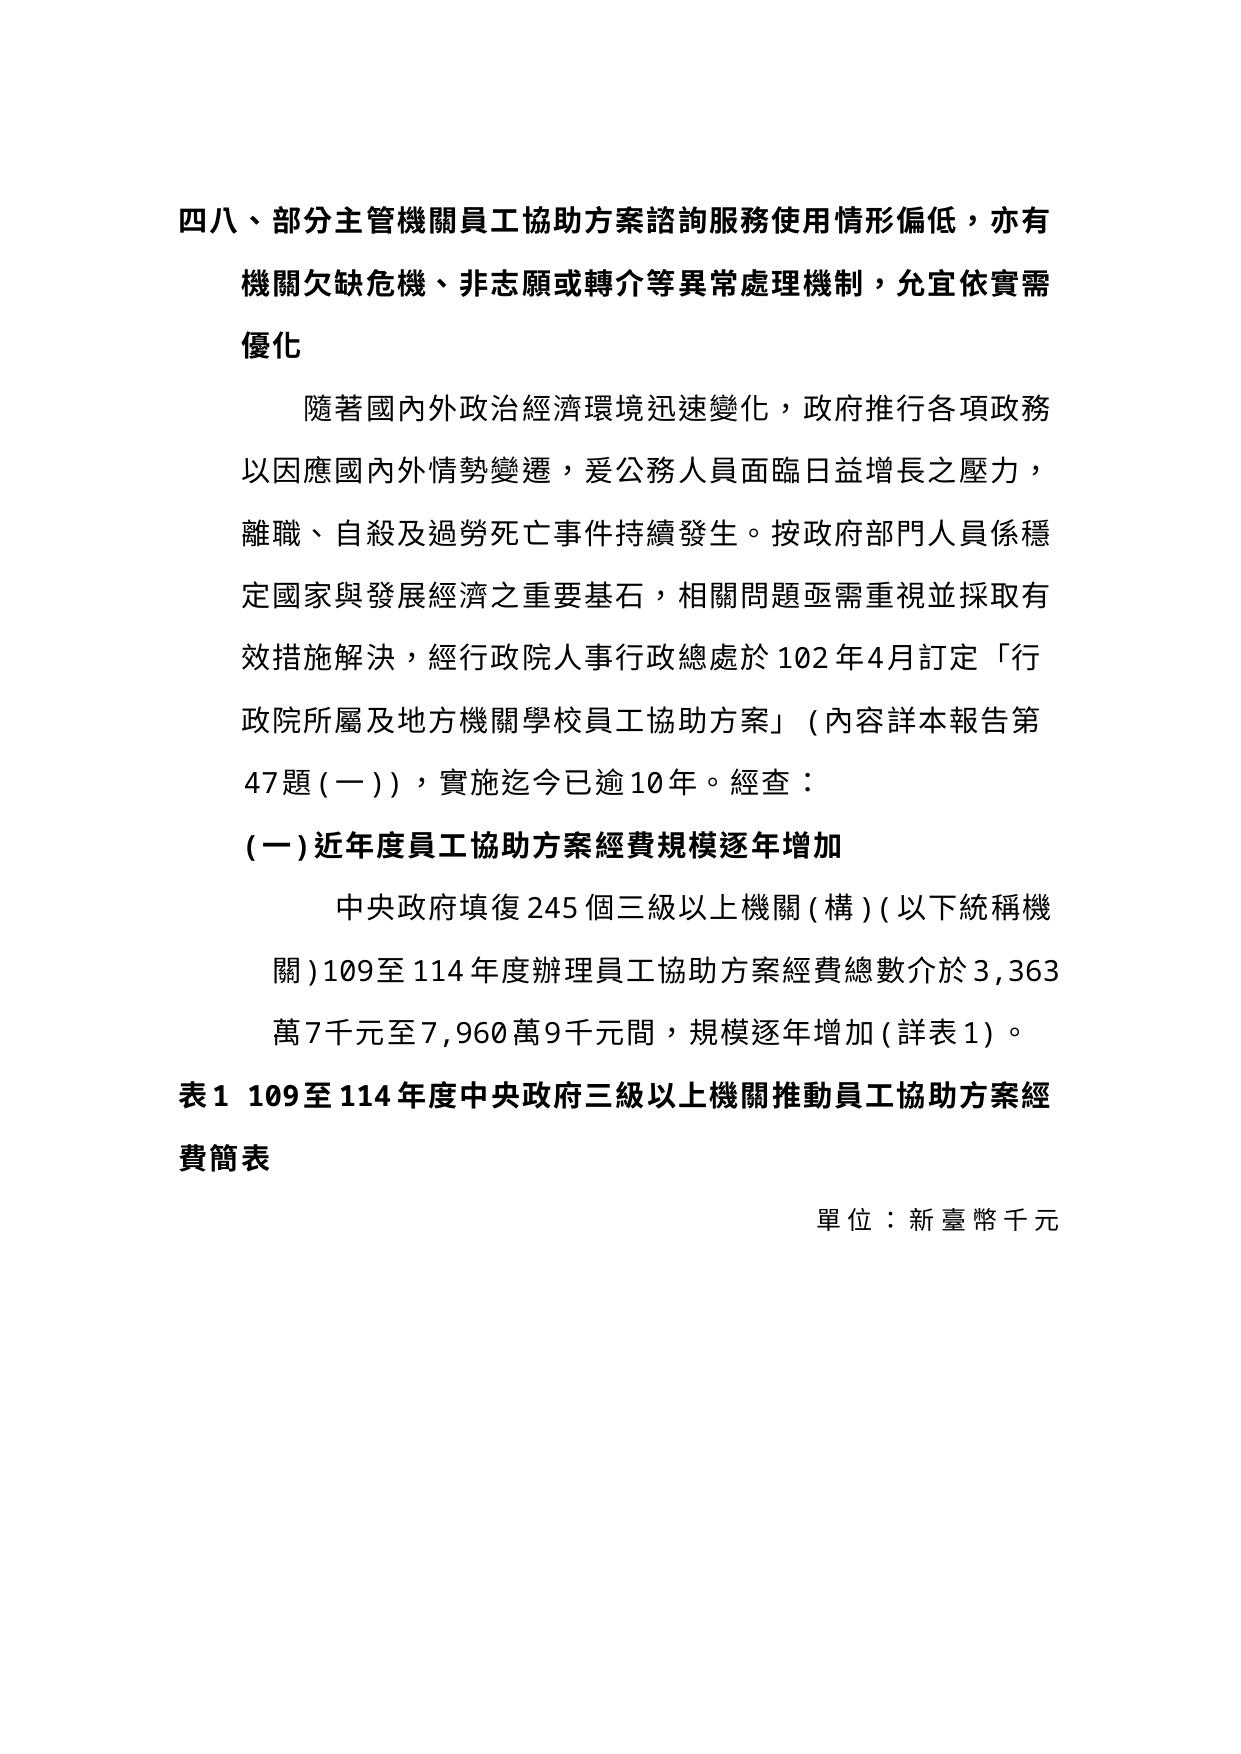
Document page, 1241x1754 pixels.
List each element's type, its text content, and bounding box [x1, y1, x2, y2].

text (一)近年度員工協助方案經費規模逐年增加 [236, 802, 1063, 865]
text 中央政府填復245個三級以上機關(構)(以下統稱機關)109至114年度辦理員工協助方案經費總數介於3,363萬7千元至7,960萬9千元間，規模逐年增加(詳表1)。 [266, 865, 1063, 1052]
text 四八、部分主管機關員工協助方案諮詢服務使用情形偏低，亦有機關欠缺危機、非志願或轉介等異常處理機制，允宜依實需優化 [177, 177, 1063, 365]
text 表1 109至114年度中央政府三級以上機關推動員工協助方案經費簡表 [177, 1052, 1063, 1177]
text 單位：新臺幣千元 [177, 1177, 1063, 1240]
text 隨著國內外政治經濟環境迅速變化，政府推行各項政務以因應國內外情勢變遷，爰公務人員面臨日益增長之壓力，離職、自殺及過勞死亡事件持續發生。按政府部門人員係穩定國家與發展經濟之重要基石，相關問題亟需重視並採取有效措施解決，經行政院人事行政總處於102年4月訂定「行政院所屬及地方機關學校員工協助方案」(內容詳本報告第47題(一))，實施迄今已逾10年。經查： [236, 365, 1063, 802]
